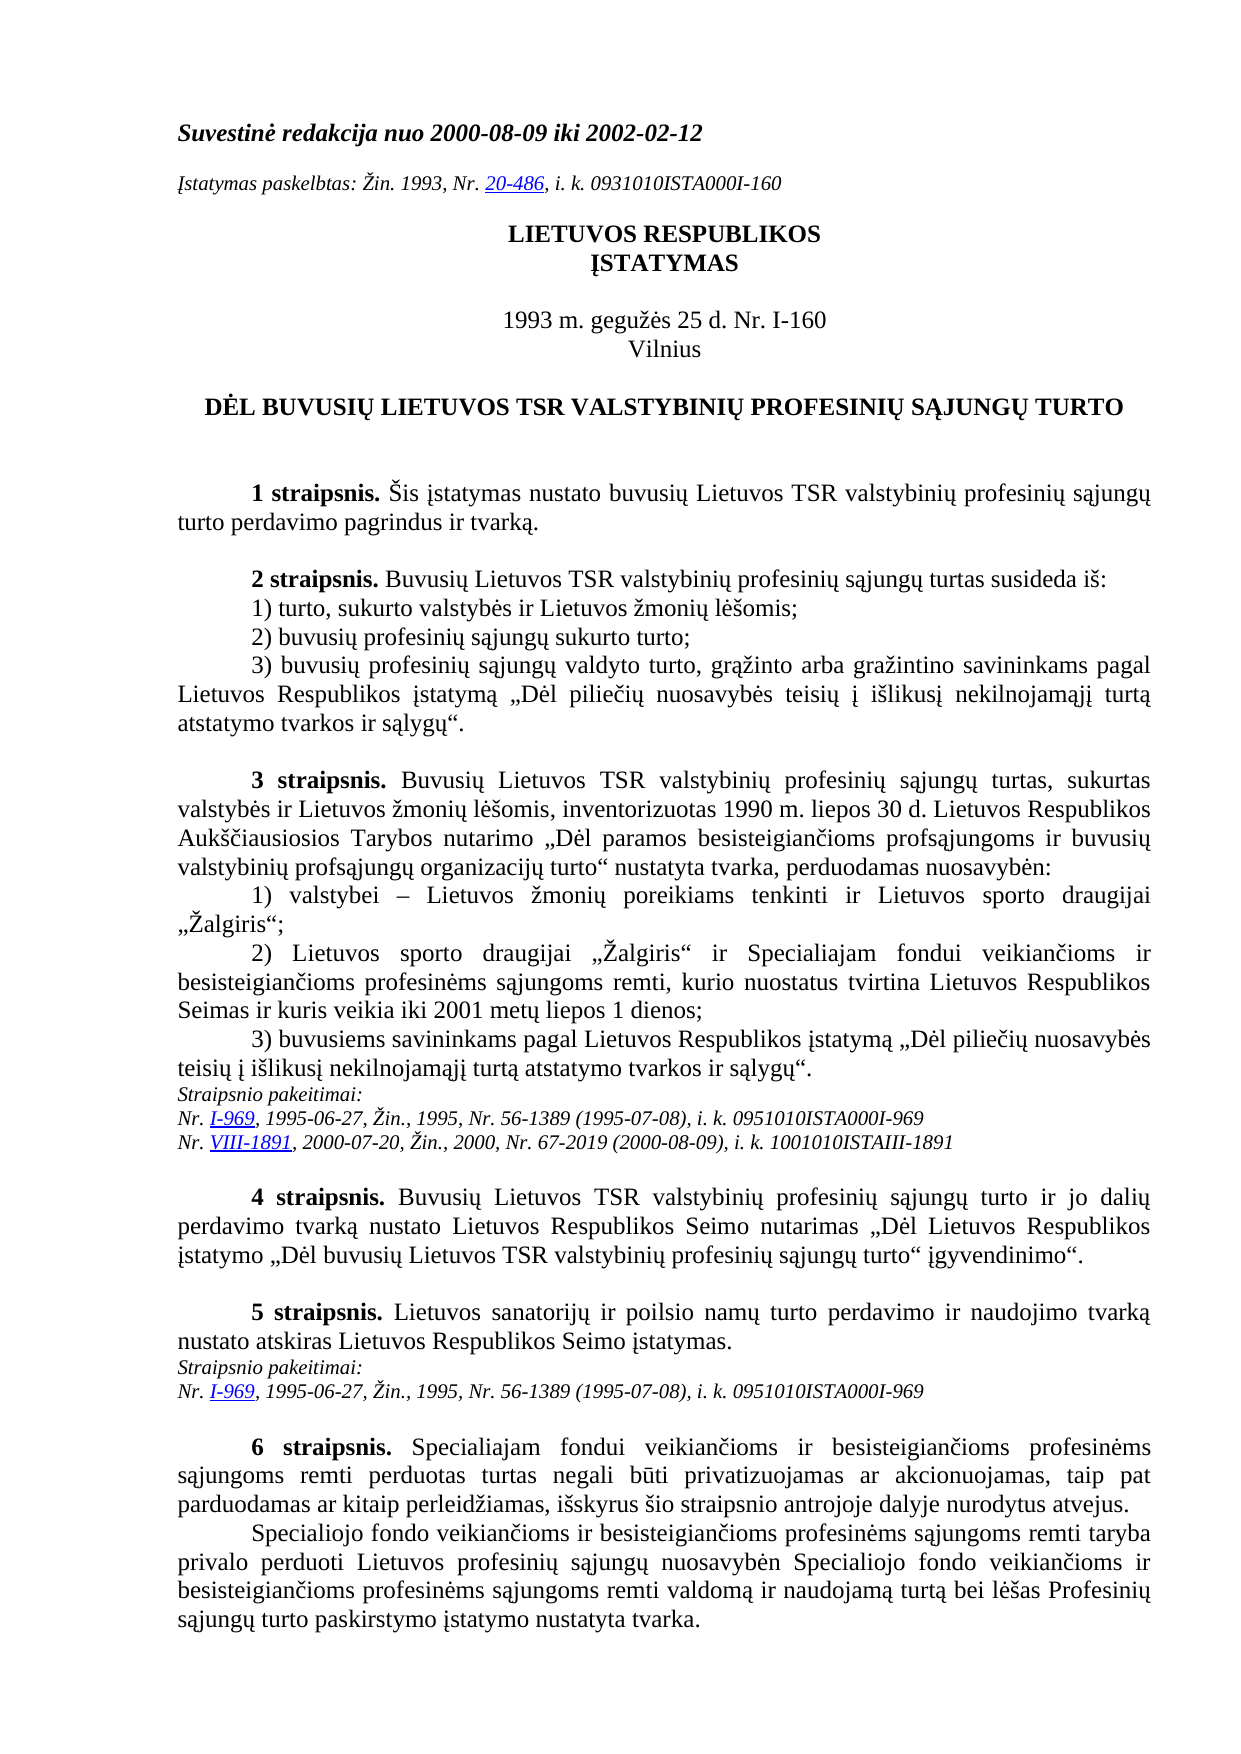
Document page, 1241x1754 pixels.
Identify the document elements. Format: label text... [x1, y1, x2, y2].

text LIETUVOS RESPUBLIKOS [177, 219, 1152, 248]
text Straipsnio pakeitimai: [177, 1355, 1152, 1379]
text 3) buvusių profesinių sąjungų valdyto turto, grąžinto arba gražintino savininkams pagal Lietuvos Respublikos įstatymą „Dėl piliečių nuosavybės teisių į išlikusį nekilnojamąjį turtą atstatymo tvarkos ir sąlygų“. [177, 650, 1152, 737]
text Nr. I-969, 1995-06-27, Žin., 1995, Nr. 56-1389 (1995-07-08), i. k. 0951010ISTA000I-969 [177, 1106, 1152, 1130]
text 1) valstybei – Lietuvos žmonių poreikiams tenkinti ir Lietuvos sporto draugijai „Žalgiris“; [177, 880, 1152, 938]
text Įstatymas paskelbtas: Žin. 1993, Nr. 20-486, i. k. 0931010ISTA000I-160 [177, 171, 1152, 195]
text 2 straipsnis. Buvusių Lietuvos TSR valstybinių profesinių sąjungų turtas susideda iš: [177, 564, 1152, 593]
text Specialiojo fondo veikiančioms ir besisteigiančioms profesinėms sąjungoms remti taryba privalo perduoti Lietuvos profesinių sąjungų nuosavybėn Specialiojo fondo veikiančioms ir besisteigiančioms profesinėms sąjungoms remti valdomą ir naudojamą turtą bei lėšas Profesinių sąjungų turto paskirstymo įstatymo nustatyta tvarka. [177, 1518, 1152, 1633]
text Straipsnio pakeitimai: [177, 1082, 1152, 1106]
text Nr. I-969, 1995-06-27, Žin., 1995, Nr. 56-1389 (1995-07-08), i. k. 0951010ISTA000I-969 [177, 1379, 1152, 1403]
text 6 straipsnis. Specialiajam fondui veikiančioms ir besisteigiančioms profesinėms sąjungoms remti perduotas turtas negali būti privatizuojamas ar akcionuojamas, taip pat parduodamas ar kitaip perleidžiamas, išskyrus šio straipsnio antrojoje dalyje nurodytus atvejus. [177, 1432, 1152, 1518]
text 2) Lietuvos sporto draugijai „Žalgiris“ ir Specialiajam fondui veikiančioms ir besisteigiančioms profesinėms sąjungoms remti, kurio nuostatus tvirtina Lietuvos Respublikos Seimas ir kuris veikia iki 2001 metų liepos 1 dienos; [177, 938, 1152, 1024]
text Nr. VIII-1891, 2000-07-20, Žin., 2000, Nr. 67-2019 (2000-08-09), i. k. 1001010ISTAIII-1891 [177, 1130, 1152, 1154]
text 2) buvusių profesinių sąjungų sukurto turto; [177, 622, 1152, 650]
text 1993 m. gegužės 25 d. Nr. I-160 [177, 305, 1152, 334]
text Vilnius [177, 334, 1152, 363]
text 3 straipsnis. Buvusių Lietuvos TSR valstybinių profesinių sąjungų turtas, sukurtas valstybės ir Lietuvos žmonių lėšomis, inventorizuotas 1990 m. liepos 30 d. Lietuvos Respublikos Aukščiausiosios Tarybos nutarimo „Dėl paramos besisteigiančioms profsąjungoms ir buvusių valstybinių profsąjungų organizacijų turto“ nustatyta tvarka, perduodamas nuosavybėn: [177, 765, 1152, 880]
text ĮSTATYMAS [177, 248, 1152, 277]
text Suvestinė redakcija nuo 2000-08-09 iki 2002-02-12 [177, 118, 1152, 147]
text DĖL BUVUSIŲ LIETUVOS TSR VALSTYBINIŲ PROFESINIŲ SĄJUNGŲ TURTO [177, 392, 1152, 420]
text 4 straipsnis. Buvusių Lietuvos TSR valstybinių profesinių sąjungų turto ir jo dalių perdavimo tvarką nustato Lietuvos Respublikos Seimo nutarimas „Dėl Lietuvos Respublikos įstatymo „Dėl buvusių Lietuvos TSR valstybinių profesinių sąjungų turto“ įgyvendinimo“. [177, 1182, 1152, 1269]
text 1 straipsnis. Šis įstatymas nustato buvusių Lietuvos TSR valstybinių profesinių sąjungų turto perdavimo pagrindus ir tvarką. [177, 478, 1152, 535]
text 1) turto, sukurto valstybės ir Lietuvos žmonių lėšomis; [177, 593, 1152, 622]
text 5 straipsnis. Lietuvos sanatorijų ir poilsio namų turto perdavimo ir naudojimo tvarką nustato atskiras Lietuvos Respublikos Seimo įstatymas. [177, 1297, 1152, 1355]
text 3) buvusiems savininkams pagal Lietuvos Respublikos įstatymą „Dėl piliečių nuosavybės teisių į išlikusį nekilnojamąjį turtą atstatymo tvarkos ir sąlygų“. [177, 1024, 1152, 1082]
